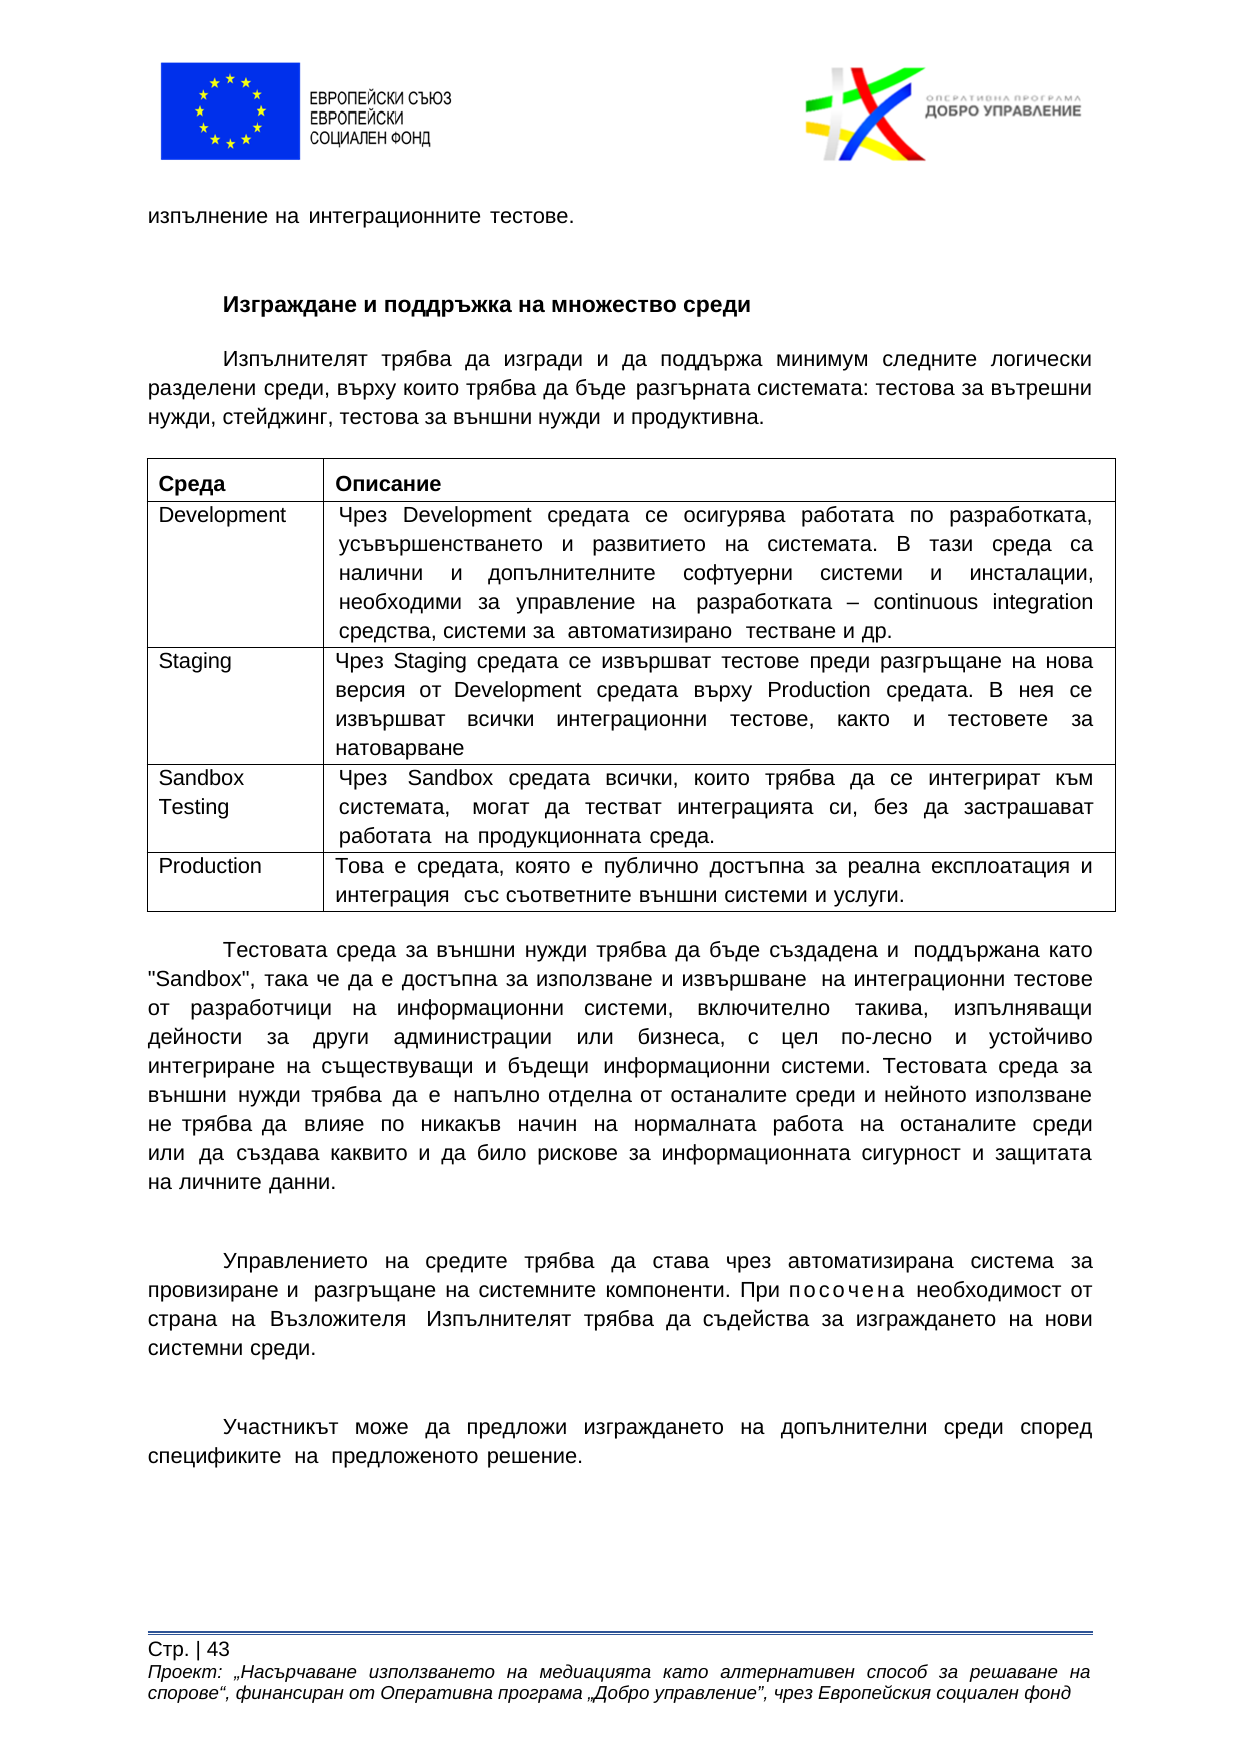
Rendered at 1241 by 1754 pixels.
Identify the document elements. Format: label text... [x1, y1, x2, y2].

text Участникът може да предложи изграждането на допълнителни среди според спецификите на предложеното решение. [148, 1414, 1093, 1468]
table_header Описание [324, 459, 1115, 501]
table_cell Чрез Sandbox средата всички, които трябва да се интегрират към системата, могат да тестват интеграцията си, без да застрашават работата на продукционната среда. [324, 765, 1115, 852]
table_cell Чрез Development средата се осигурява работата по разработката, усъвършенстването и развитието на системата. В тази среда са налични и допълнителните софтуерни системи и инсталации, необходими за управление на разработката – continuous integration средства, системи за автоматизирано тестване и др. [324, 502, 1115, 647]
table_header Среда [148, 459, 323, 501]
table_cell Staging [148, 648, 323, 764]
text Управлението на средите трябва да става чрез автоматизирана система за провизиране и разгръщане на системните компоненти. При посочена необходимост от страна на Възложителя Изпълнителят трябва да съдейства за изграждането на нови системни среди. [148, 1248, 1093, 1360]
table_cell Това е средата, която е публично достъпна за реална експлоатация и интеграция със съответните външни системи и услуги. [324, 853, 1115, 911]
text изпълнение на интеграционните тестове. [148, 203, 1093, 228]
table_cell Sandbox Testing [148, 765, 323, 852]
text Тестовата среда за външни нужди трябва да бъде създадена и поддържана като "Sandbox", така че да е достъпна за използване и извършване на интеграционни тестове от разработчици на информационни системи, включително такива, изпълняващи дейности за други администрации или бизнеса, с цел по-лесно и устойчиво интегриране на съществуващи и бъдещи информационни системи. Тестовата среда за външни нужди трябва да е напълно отделна от останалите среди и нейното използване не трябва да влияе по никакъв начин на нормалната работа на останалите среди или да създава каквито и да било рискове за информационната сигурност и защитата на личните данни. [148, 937, 1093, 1194]
table_cell Production [148, 853, 323, 911]
table_cell Чрез Staging средата се извършват тестове преди разгръщане на нова версия от Development средата върху Production средата. В нея се извършват всички интеграционни тестове, както и тестовете за натоварване [324, 648, 1115, 764]
text Изпълнителят трябва да изгради и да поддържа минимум следните логически разделени среди, върху които трябва да бъде разгърната системата: тестова за вътрешни нужди, стейджинг, тестова за външни нужди и продуктивна. [148, 346, 1093, 429]
subtitle Изграждане и поддръжка на множество среди [148, 291, 1093, 317]
table_cell Development [148, 502, 323, 647]
